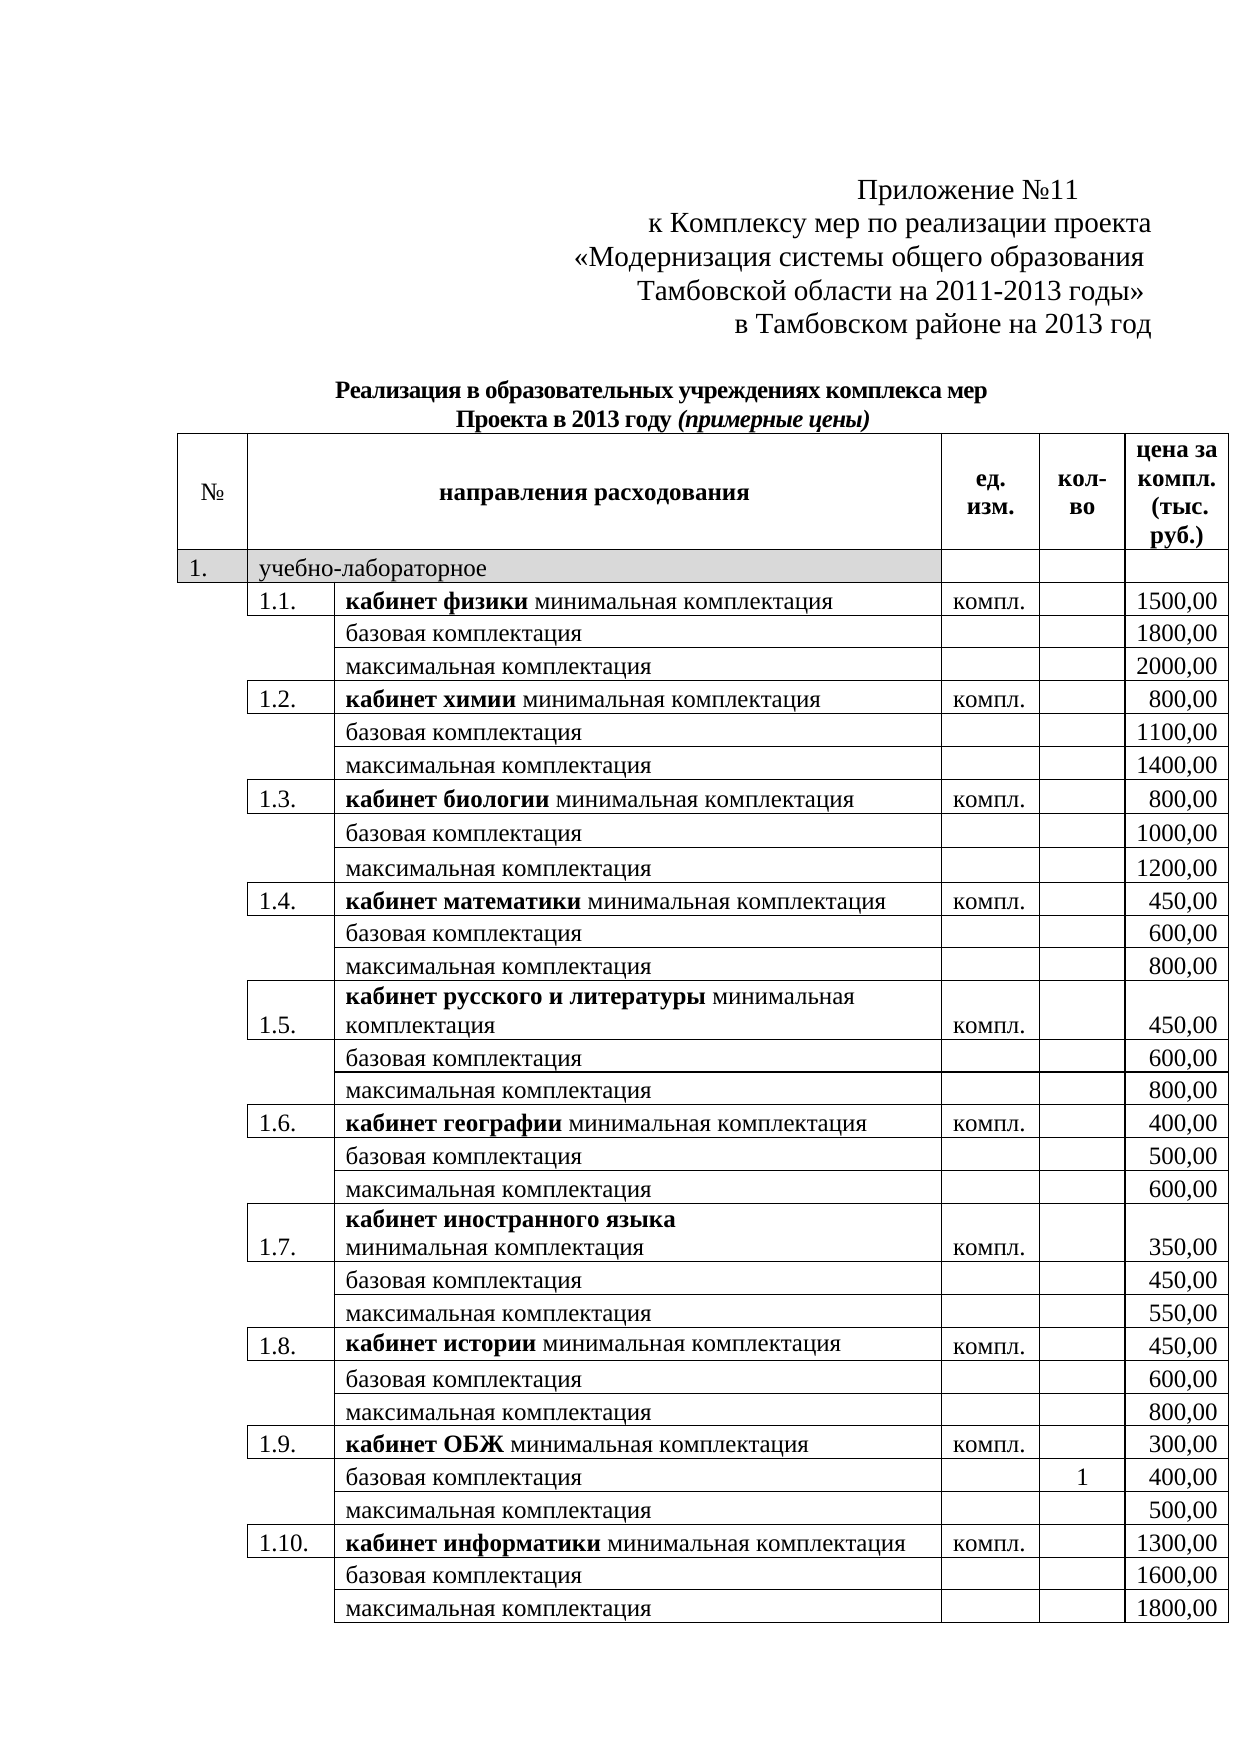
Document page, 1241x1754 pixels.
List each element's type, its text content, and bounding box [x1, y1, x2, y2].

table_cell [177, 1524, 247, 1557]
table_cell [1040, 747, 1124, 778]
table_cell 1400,00 [1126, 747, 1228, 778]
table_cell [177, 1360, 247, 1392]
table_header кол-во [1040, 434, 1124, 549]
table_cell [247, 647, 334, 680]
table_cell базовая комплектация [335, 616, 941, 647]
table_cell [177, 1137, 247, 1170]
table_cell [942, 1262, 1039, 1294]
table_cell [247, 814, 334, 847]
table_cell максимальная комплектация [335, 1295, 941, 1327]
table_cell [942, 814, 1039, 847]
table_cell [1040, 883, 1124, 914]
table_cell компл. [942, 1525, 1039, 1557]
table_cell 450,00 [1126, 981, 1228, 1039]
table_cell 300,00 [1126, 1426, 1228, 1458]
table_cell 500,00 [1126, 1138, 1228, 1170]
table_cell [177, 847, 247, 882]
text Тамбовской области на 2011-2013 годы» [177, 273, 1152, 306]
table_cell [942, 1361, 1039, 1392]
table_cell [247, 1040, 334, 1071]
table_cell [247, 847, 334, 882]
table_cell [247, 714, 334, 746]
table_header направления расходования [248, 434, 941, 549]
table_cell 1 [1040, 1459, 1124, 1491]
table_cell компл. [942, 883, 1039, 914]
table_cell 1300,00 [1126, 1525, 1228, 1557]
table_cell 800,00 [1126, 1073, 1228, 1104]
table_cell [177, 1170, 247, 1203]
table_cell максимальная комплектация [335, 1394, 941, 1425]
table_cell [177, 1491, 247, 1524]
table_cell [1126, 550, 1228, 582]
table_cell базовая комплектация [335, 1040, 941, 1071]
table_cell [177, 779, 247, 813]
table_cell [942, 1492, 1039, 1524]
table_cell [942, 1459, 1039, 1491]
table_cell [942, 1171, 1039, 1203]
table_cell [247, 1491, 334, 1524]
table_cell [247, 1558, 334, 1589]
table_cell 1200,00 [1126, 848, 1228, 882]
table_cell максимальная комплектация [335, 648, 941, 680]
table_cell [177, 980, 247, 1039]
table_cell [1040, 648, 1124, 680]
table_cell [1040, 1105, 1124, 1137]
table_cell 600,00 [1126, 1361, 1228, 1392]
table_cell [177, 713, 247, 746]
table_cell учебно-лабораторное [248, 550, 941, 582]
table_cell 350,00 [1126, 1204, 1228, 1261]
table_cell базовая комплектация [335, 1558, 941, 1589]
table_cell 1500,00 [1126, 583, 1228, 614]
table_cell [942, 848, 1039, 882]
table_header № [178, 434, 247, 549]
table_header ед. изм. [942, 434, 1039, 549]
table_cell 800,00 [1126, 780, 1228, 813]
table_cell максимальная комплектация [335, 1590, 941, 1622]
table_cell [177, 1203, 247, 1261]
table_cell [177, 615, 247, 647]
table_cell 1.4. [248, 883, 334, 914]
table_cell [942, 550, 1039, 582]
table_cell [177, 647, 247, 680]
table_cell [1040, 1590, 1124, 1622]
table_cell [1040, 1262, 1124, 1294]
table_cell [247, 916, 334, 947]
table_cell 1.2. [248, 681, 334, 713]
table_cell базовая комплектация [335, 814, 941, 847]
table_cell [177, 746, 247, 778]
table_cell 600,00 [1126, 1171, 1228, 1203]
table_cell [1040, 1558, 1124, 1589]
table_cell 1. [178, 550, 247, 582]
table_cell [1040, 1204, 1124, 1261]
table_cell 1600,00 [1126, 1558, 1228, 1589]
table_cell компл. [942, 1426, 1039, 1458]
table_cell кабинет истории минимальная комплектация [335, 1328, 941, 1360]
table_cell 1.6. [248, 1105, 334, 1137]
table_cell 1.10. [248, 1525, 334, 1557]
table_cell [177, 947, 247, 980]
table_cell [247, 1262, 334, 1294]
text «Модернизация системы общего образования [177, 239, 1152, 273]
table_cell максимальная комплектация [335, 747, 941, 778]
table_cell [1040, 1073, 1124, 1104]
table_cell [177, 813, 247, 847]
table_cell базовая комплектация [335, 1459, 941, 1491]
table_cell [1040, 948, 1124, 980]
table_cell [942, 1558, 1039, 1589]
table_cell [247, 1294, 334, 1327]
table_cell [1040, 1295, 1124, 1327]
text Проекта в 2013 году (примерные цены) [177, 404, 1152, 433]
table_cell [1040, 1040, 1124, 1071]
table_cell [1040, 1361, 1124, 1392]
table_cell кабинет информатики минимальная комплектация [335, 1525, 941, 1557]
table_cell [1040, 916, 1124, 947]
table_cell [247, 1393, 334, 1425]
table_cell кабинет биологии минимальная комплектация [335, 780, 941, 813]
table_cell 450,00 [1126, 883, 1228, 914]
table_cell [177, 1104, 247, 1137]
table_cell 1.3. [248, 780, 334, 813]
text в Тамбовском районе на 2013 год [177, 306, 1152, 340]
table_cell максимальная комплектация [335, 1171, 941, 1203]
table_cell [1040, 981, 1124, 1039]
table_cell 550,00 [1126, 1295, 1228, 1327]
table_cell [942, 747, 1039, 778]
table_cell [247, 746, 334, 778]
table_cell компл. [942, 1105, 1039, 1137]
table_cell [942, 916, 1039, 947]
table_cell [177, 1294, 247, 1327]
table_cell 1100,00 [1126, 714, 1228, 746]
text Реализация в образовательных учреждениях комплекса мер [177, 375, 1152, 404]
table_cell [1040, 1138, 1124, 1170]
table_cell [247, 1138, 334, 1170]
table_cell [177, 1458, 247, 1491]
table_cell [247, 1459, 334, 1491]
table_cell [247, 1589, 334, 1622]
table_cell [1040, 616, 1124, 647]
table_cell 500,00 [1126, 1492, 1228, 1524]
table_cell [1040, 1171, 1124, 1203]
table_cell базовая комплектация [335, 916, 941, 947]
table_header цена за компл. (тыс. руб.) [1126, 434, 1228, 549]
table_cell 450,00 [1126, 1328, 1228, 1360]
table_cell 1.1. [248, 583, 334, 614]
table_cell 1000,00 [1126, 814, 1228, 847]
table_cell кабинет географии минимальная комплектация [335, 1105, 941, 1137]
table_cell кабинет иностранного языка минимальная комплектация [335, 1204, 941, 1261]
table_cell [177, 583, 247, 614]
table_cell 450,00 [1126, 1262, 1228, 1294]
table_cell 800,00 [1126, 948, 1228, 980]
table_cell [1040, 550, 1124, 582]
table_cell [177, 1327, 247, 1360]
table_cell [942, 616, 1039, 647]
table_cell 600,00 [1126, 1040, 1228, 1071]
table_cell [177, 1589, 247, 1622]
table_cell [942, 948, 1039, 980]
table_cell 600,00 [1126, 916, 1228, 947]
table_cell [177, 1393, 247, 1425]
table_cell компл. [942, 583, 1039, 614]
table_cell [247, 1170, 334, 1203]
table_cell компл. [942, 1328, 1039, 1360]
table_cell [1040, 1394, 1124, 1425]
table_cell [1040, 1492, 1124, 1524]
table_cell 800,00 [1126, 1394, 1228, 1425]
table_cell 800,00 [1126, 681, 1228, 713]
table_cell максимальная комплектация [335, 1073, 941, 1104]
table_cell компл. [942, 981, 1039, 1039]
table_cell [1040, 780, 1124, 813]
table_cell кабинет физики минимальная комплектация [335, 583, 941, 614]
table_cell [1040, 1328, 1124, 1360]
table_cell [247, 947, 334, 980]
table_cell [247, 1361, 334, 1392]
table_cell [942, 1590, 1039, 1622]
table_cell компл. [942, 681, 1039, 713]
table_cell [1040, 681, 1124, 713]
table_cell [942, 1073, 1039, 1104]
table_cell [177, 1039, 247, 1071]
table_cell [177, 1261, 247, 1294]
table_cell [1040, 1525, 1124, 1557]
table_cell 1800,00 [1126, 616, 1228, 647]
table_cell [942, 648, 1039, 680]
table_cell [942, 1138, 1039, 1170]
table_cell максимальная комплектация [335, 948, 941, 980]
table_cell компл. [942, 1204, 1039, 1261]
table_cell базовая комплектация [335, 1262, 941, 1294]
table_cell 1.8. [248, 1328, 334, 1360]
table_cell базовая комплектация [335, 1361, 941, 1392]
table_cell базовая комплектация [335, 714, 941, 746]
table_cell 400,00 [1126, 1459, 1228, 1491]
table_cell [942, 714, 1039, 746]
table_cell [177, 1425, 247, 1458]
table_cell [177, 680, 247, 713]
table_cell [1040, 814, 1124, 847]
table_cell 1.7. [248, 1204, 334, 1261]
table_cell [177, 1071, 247, 1104]
table_cell 1800,00 [1126, 1590, 1228, 1622]
table_cell [1040, 1426, 1124, 1458]
table_cell [177, 915, 247, 947]
table_cell 2000,00 [1126, 648, 1228, 680]
table_cell [942, 1394, 1039, 1425]
table_cell [177, 1557, 247, 1589]
table_cell [177, 882, 247, 914]
table_cell 400,00 [1126, 1105, 1228, 1137]
text к Комплексу мер по реализации проекта [177, 206, 1152, 239]
table_cell кабинет ОБЖ минимальная комплектация [335, 1426, 941, 1458]
table_cell [942, 1295, 1039, 1327]
table_cell кабинет химии минимальная комплектация [335, 681, 941, 713]
table_cell компл. [942, 780, 1039, 813]
table_cell кабинет математики минимальная комплектация [335, 883, 941, 914]
table_cell [1040, 848, 1124, 882]
table_cell максимальная комплектация [335, 848, 941, 882]
table_cell [1040, 714, 1124, 746]
table_cell [942, 1040, 1039, 1071]
table_cell 1.9. [248, 1426, 334, 1458]
table_cell базовая комплектация [335, 1138, 941, 1170]
table_cell максимальная комплектация [335, 1492, 941, 1524]
table_cell кабинет русского и литературы минимальная комплектация [335, 981, 941, 1039]
table_cell [247, 616, 334, 647]
table_cell [1040, 583, 1124, 614]
table_cell [247, 1071, 334, 1104]
table_cell 1.5. [248, 981, 334, 1039]
text Приложение №11 [177, 172, 1152, 206]
